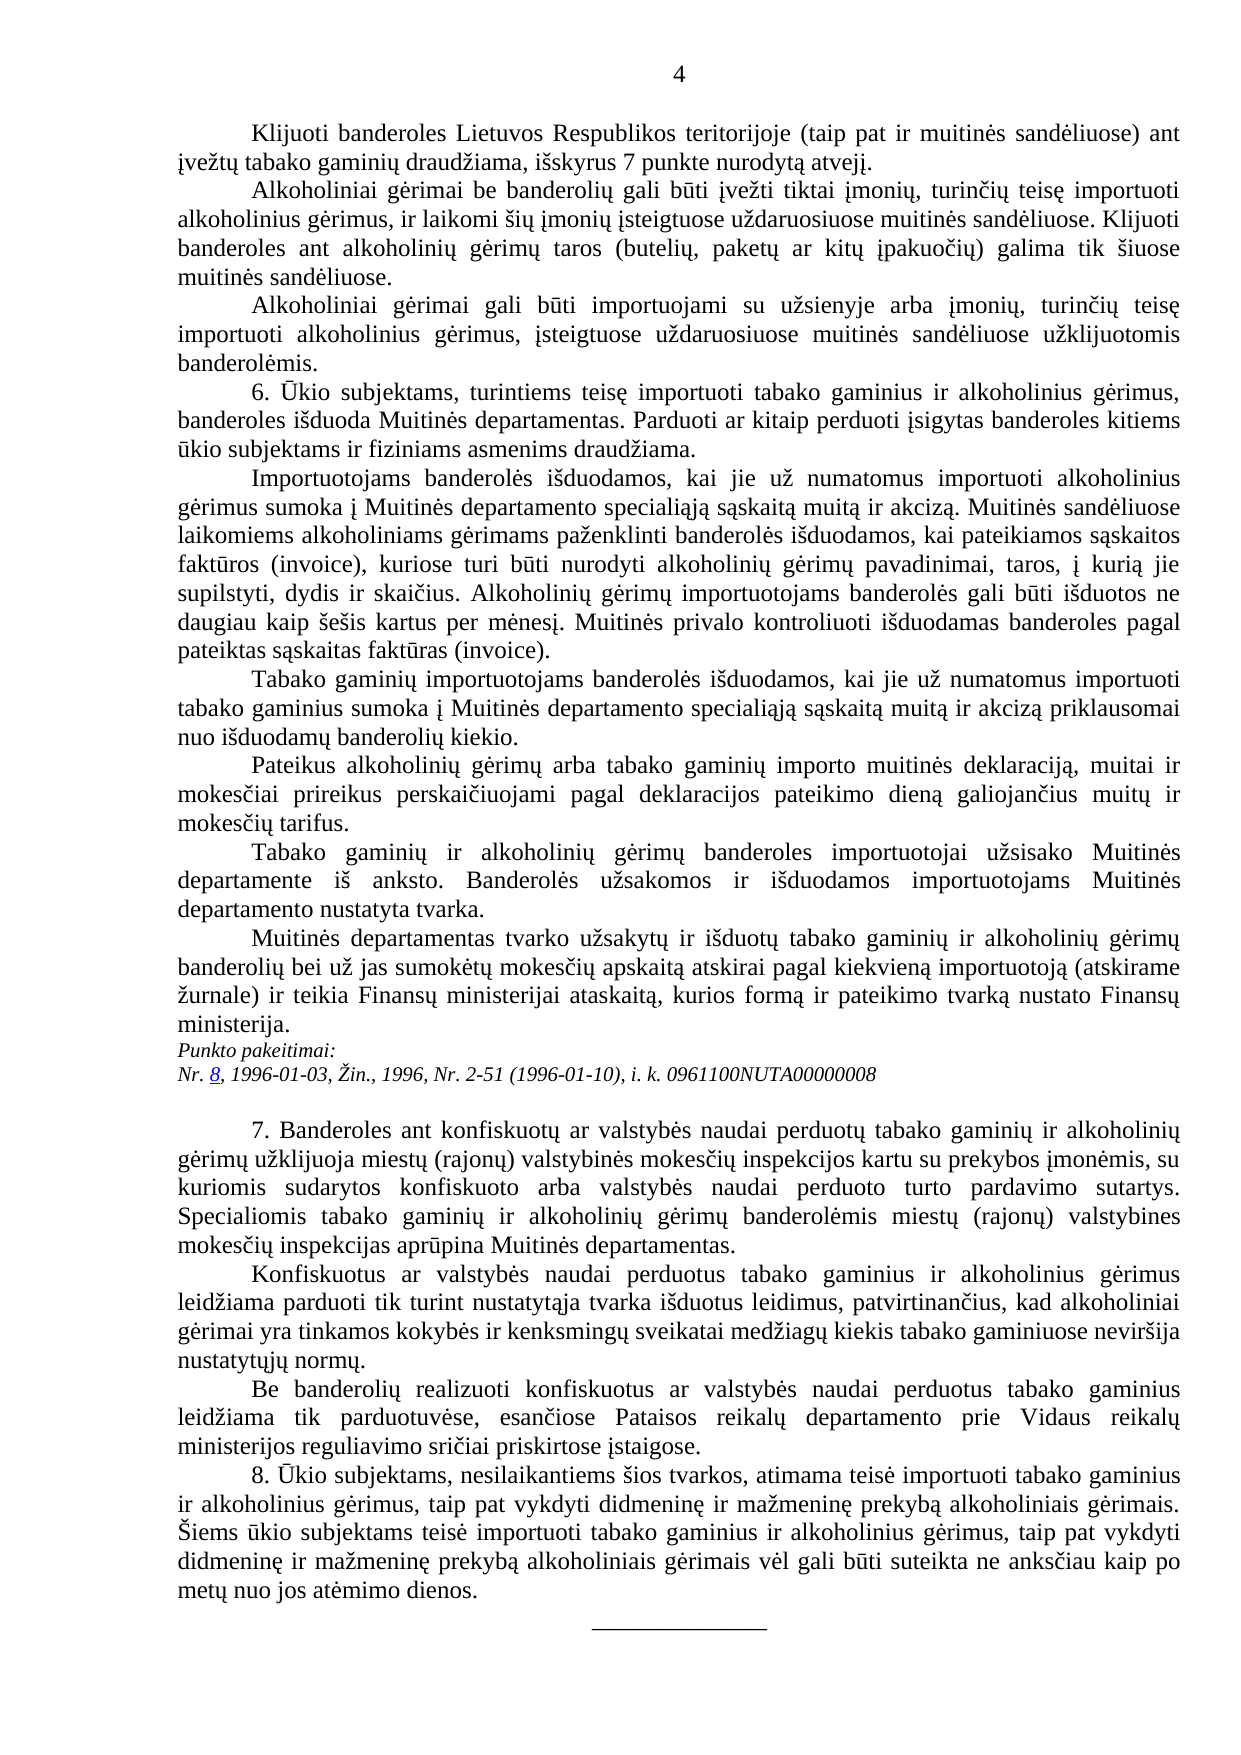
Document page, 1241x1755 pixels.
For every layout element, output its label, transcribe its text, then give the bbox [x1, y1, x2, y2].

text 7. Banderoles ant konfiskuotų ar valstybės naudai perduotų tabako gaminių ir alkoholinių gėrimų užklijuoja miestų (rajonų) valstybinės mokesčių inspekcijos kartu su prekybos įmonėmis, su kuriomis sudarytos konfiskuoto arba valstybės naudai perduoto turto pardavimo sutartys. Specialiomis tabako gaminių ir alkoholinių gėrimų banderolėmis miestų (rajonų) valstybines mokesčių inspekcijas aprūpina Muitinės departamentas. [177, 1115, 1181, 1259]
text Alkoholiniai gėrimai be banderolių gali būti įvežti tiktai įmonių, turinčių teisę importuoti alkoholinius gėrimus, ir laikomi šių įmonių įsteigtuose uždaruosiuose muitinės sandėliuose. Klijuoti banderoles ant alkoholinių gėrimų taros (butelių, paketų ar kitų įpakuočių) galima tik šiuose muitinės sandėliuose. [177, 176, 1181, 291]
text Muitinės departamentas tvarko užsakytų ir išduotų tabako gaminių ir alkoholinių gėrimų banderolių bei už jas sumokėtų mokesčių apskaitą atskirai pagal kiekvieną importuotoją (atskirame žurnale) ir teikia Finansų ministerijai ataskaitą, kurios formą ir pateikimo tvarką nustato Finansų ministerija. [177, 923, 1181, 1038]
text Pateikus alkoholinių gėrimų arba tabako gaminių importo muitinės deklaraciją, muitai ir mokesčiai prireikus perskaičiuojami pagal deklaracijos pateikimo dieną galiojančius muitų ir mokesčių tarifus. [177, 751, 1181, 837]
text Klijuoti banderoles Lietuvos Respublikos teritorijoje (taip pat ir muitinės sandėliuose) ant įvežtų tabako gaminių draudžiama, išskyrus 7 punkte nurodytą atvejį. [177, 118, 1181, 176]
text Tabako gaminių ir alkoholinių gėrimų banderoles importuotojai užsisako Muitinės departamente iš anksto. Banderolės užsakomos ir išduodamos importuotojams Muitinės departamento nustatyta tvarka. [177, 837, 1181, 923]
text Tabako gaminių importuotojams banderolės išduodamos, kai jie už numatomus importuoti tabako gaminius sumoka į Muitinės departamento specialiąją sąskaitą muitą ir akcizą priklausomai nuo išduodamų banderolių kiekio. [177, 664, 1181, 751]
text Be banderolių realizuoti konfiskuotus ar valstybės naudai perduotus tabako gaminius leidžiama tik parduotuvėse, esančiose Pataisos reikalų departamento prie Vidaus reikalų ministerijos reguliavimo sričiai priskirtose įstaigose. [177, 1374, 1181, 1460]
text Alkoholiniai gėrimai gali būti importuojami su užsienyje arba įmonių, turinčių teisę importuoti alkoholinius gėrimus, įsteigtuose uždaruosiuose muitinės sandėliuose užklijuotomis banderolėmis. [177, 291, 1181, 377]
text Importuotojams banderolės išduodamos, kai jie už numatomus importuoti alkoholinius gėrimus sumoka į Muitinės departamento specialiąją sąskaitą muitą ir akcizą. Muitinės sandėliuose laikomiems alkoholiniams gėrimams paženklinti banderolės išduodamos, kai pateikiamos sąskaitos faktūros (invoice), kuriose turi būti nurodyti alkoholinių gėrimų pavadinimai, taros, į kurią jie supilstyti, dydis ir skaičius. Alkoholinių gėrimų importuotojams banderolės gali būti išduotos ne daugiau kaip šešis kartus per mėnesį. Muitinės privalo kontroliuoti išduodamas banderoles pagal pateiktas sąskaitas faktūras (invoice). [177, 463, 1181, 664]
text Nr. 8, 1996-01-03, Žin., 1996, Nr. 2-51 (1996-01-10), i. k. 0961100NUTA00000008 [177, 1062, 1181, 1086]
text 6. Ūkio subjektams, turintiems teisę importuoti tabako gaminius ir alkoholinius gėrimus, banderoles išduoda Muitinės departamentas. Parduoti ar kitaip perduoti įsigytas banderoles kitiems ūkio subjektams ir fiziniams asmenims draudžiama. [177, 377, 1181, 463]
text Punkto pakeitimai: [177, 1038, 1181, 1062]
text ______________ [177, 1604, 1181, 1632]
text 8. Ūkio subjektams, nesilaikantiems šios tvarkos, atimama teisė importuoti tabako gaminius ir alkoholinius gėrimus, taip pat vykdyti didmeninę ir mažmeninę prekybą alkoholiniais gėrimais. Šiems ūkio subjektams teisė importuoti tabako gaminius ir alkoholinius gėrimus, taip pat vykdyti didmeninę ir mažmeninę prekybą alkoholiniais gėrimais vėl gali būti suteikta ne anksčiau kaip po metų nuo jos atėmimo dienos. [177, 1460, 1181, 1604]
text Konfiskuotus ar valstybės naudai perduotus tabako gaminius ir alkoholinius gėrimus leidžiama parduoti tik turint nustatytąja tvarka išduotus leidimus, patvirtinančius, kad alkoholiniai gėrimai yra tinkamos kokybės ir kenksmingų sveikatai medžiagų kiekis tabako gaminiuose neviršija nustatytųjų normų. [177, 1259, 1181, 1374]
